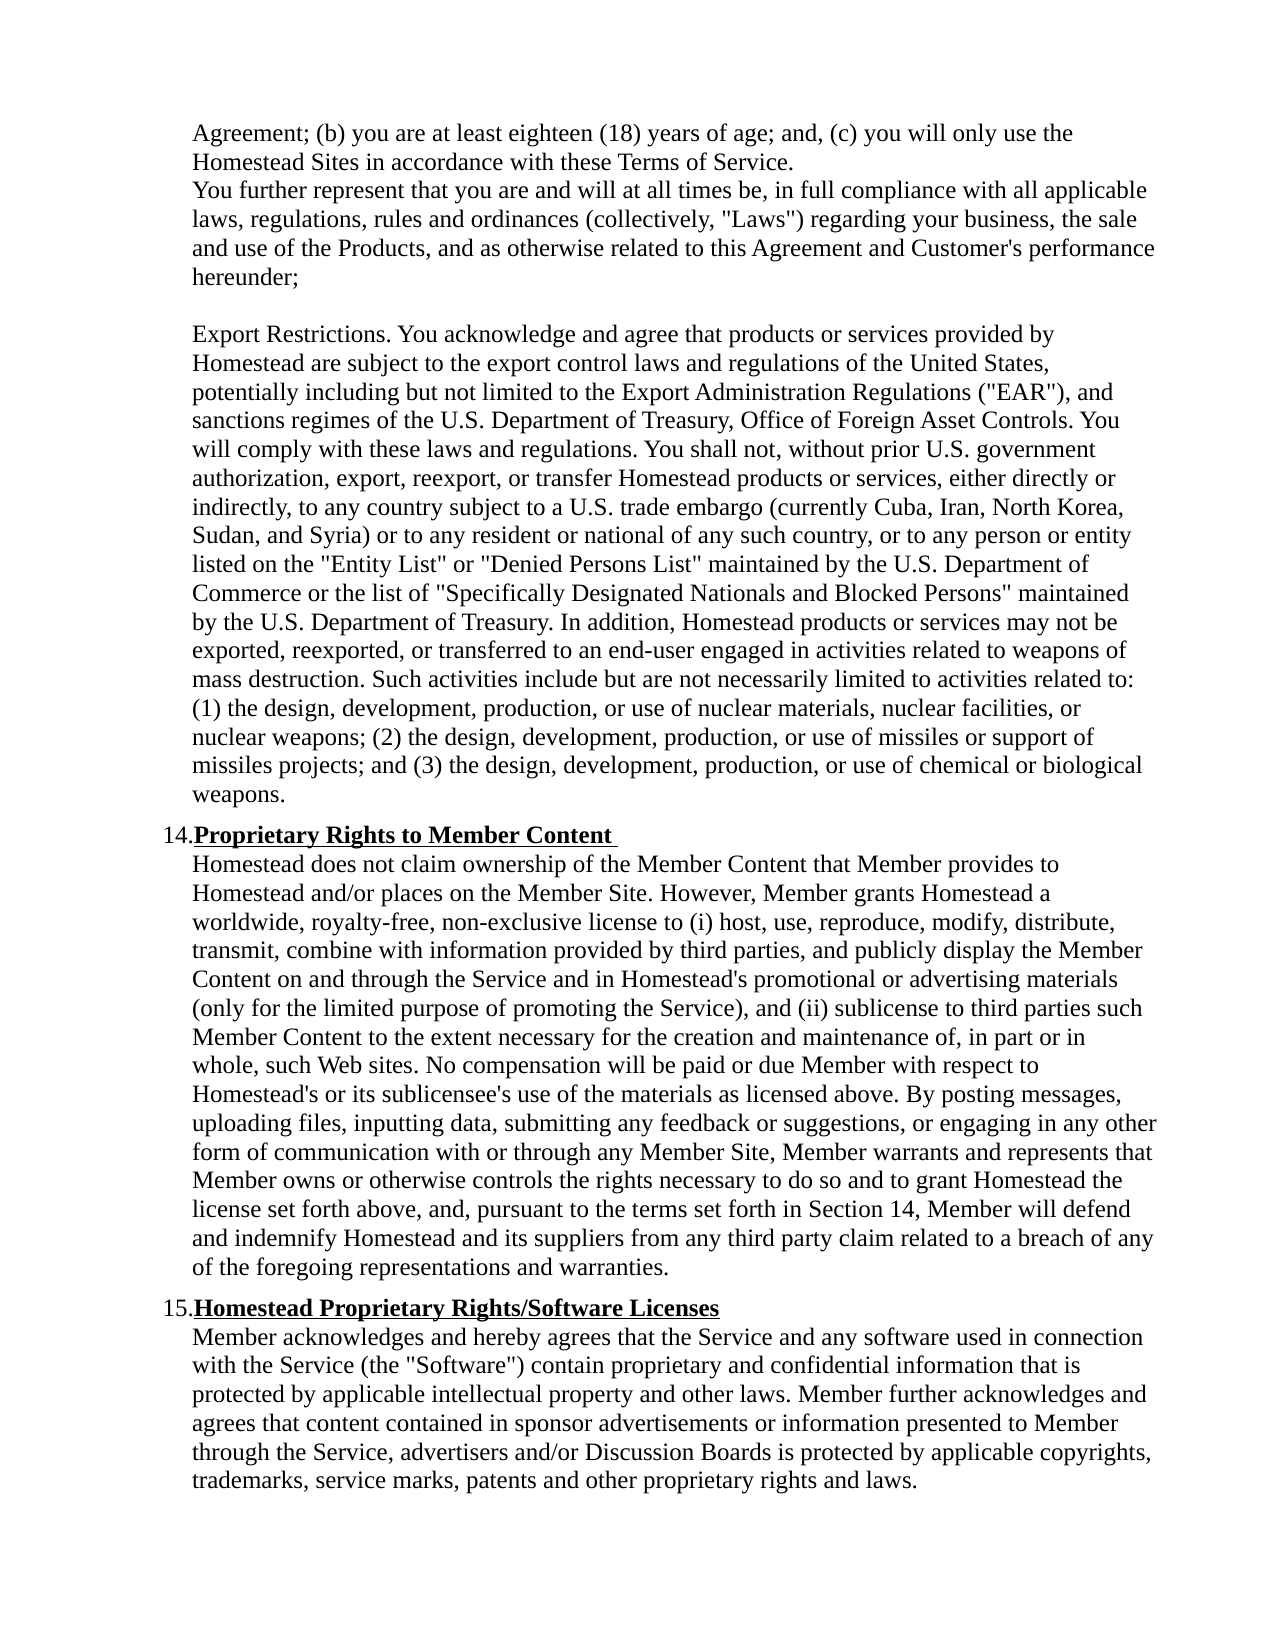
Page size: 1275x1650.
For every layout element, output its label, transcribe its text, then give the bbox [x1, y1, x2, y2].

list Proprietary Rights to Member Content Homestead does not claim ownership of the Member Content that Member provides to Homestead and/or places on the Member Site. However, Member grants Homestead a worldwide, royalty-free, non-exclusive license to (i) host, use, reproduce, modify, distribute, transmit, combine with information provided by third parties, and publicly display the Member Content on and through the Service and in Homestead's promotional or advertising materials (only for the limited purpose of promoting the Service), and (ii) sublicense to third parties such Member Content to the extent necessary for the creation and maintenance of, in part or in whole, such Web sites. No compensation will be paid or due Member with respect to Homestead's or its sublicensee's use of the materials as licensed above. By posting messages, uploading files, inputting data, submitting any feedback or suggestions, or engaging in any other form of communication with or through any Member Site, Member warrants and represents that Member owns or otherwise controls the rights necessary to do so and to grant Homestead the license set forth above, and, pursuant to the terms set forth in Section 14, Member will defend and indemnify Homestead and its suppliers from any third party claim related to a breach of any of the foregoing representations and warranties. [162, 821, 1157, 1281]
list Agreement; (b) you are at least eighteen (18) years of age; and, (c) you will only use the Homestead Sites in accordance with these Terms of Service. You further represent that you are and will at all times be, in full compliance with all applicable laws, regulations, rules and ordinances (collectively, "Laws") regarding your business, the sale and use of the Products, and as otherwise related to this Agreement and Customer's performance hereunder; Export Restrictions. You acknowledge and agree that products or services provided by Homestead are subject to the export control laws and regulations of the United States, potentially including but not limited to the Export Administration Regulations ("EAR"), and sanctions regimes of the U.S. Department of Treasury, Office of Foreign Asset Controls. You will comply with these laws and regulations. You shall not, without prior U.S. government authorization, export, reexport, or transfer Homestead products or services, either directly or indirectly, to any country subject to a U.S. trade embargo (currently Cuba, Iran, North Korea, Sudan, and Syria) or to any resident or national of any such country, or to any person or entity listed on the "Entity List" or "Denied Persons List" maintained by the U.S. Department of Commerce or the list of "Specifically Designated Nationals and Blocked Persons" maintained by the U.S. Department of Treasury. In addition, Homestead products or services may not be exported, reexported, or transferred to an end-user engaged in activities related to weapons of mass destruction. Such activities include but are not necessarily limited to activities related to: (1) the design, development, production, or use of nuclear materials, nuclear facilities, or nuclear weapons; (2) the design, development, production, or use of missiles or support of missiles projects; and (3) the design, development, production, or use of chemical or biological weapons. [162, 118, 1157, 808]
list Homestead Proprietary Rights/Software Licenses Member acknowledges and hereby agrees that the Service and any software used in connection with the Service (the "Software") contain proprietary and confidential information that is protected by applicable intellectual property and other laws. Member further acknowledges and agrees that content contained in sponsor advertisements or information presented to Member through the Service, advertisers and/or Discussion Boards is protected by applicable copyrights, trademarks, service marks, patents and other proprietary rights and laws. [162, 1293, 1157, 1523]
